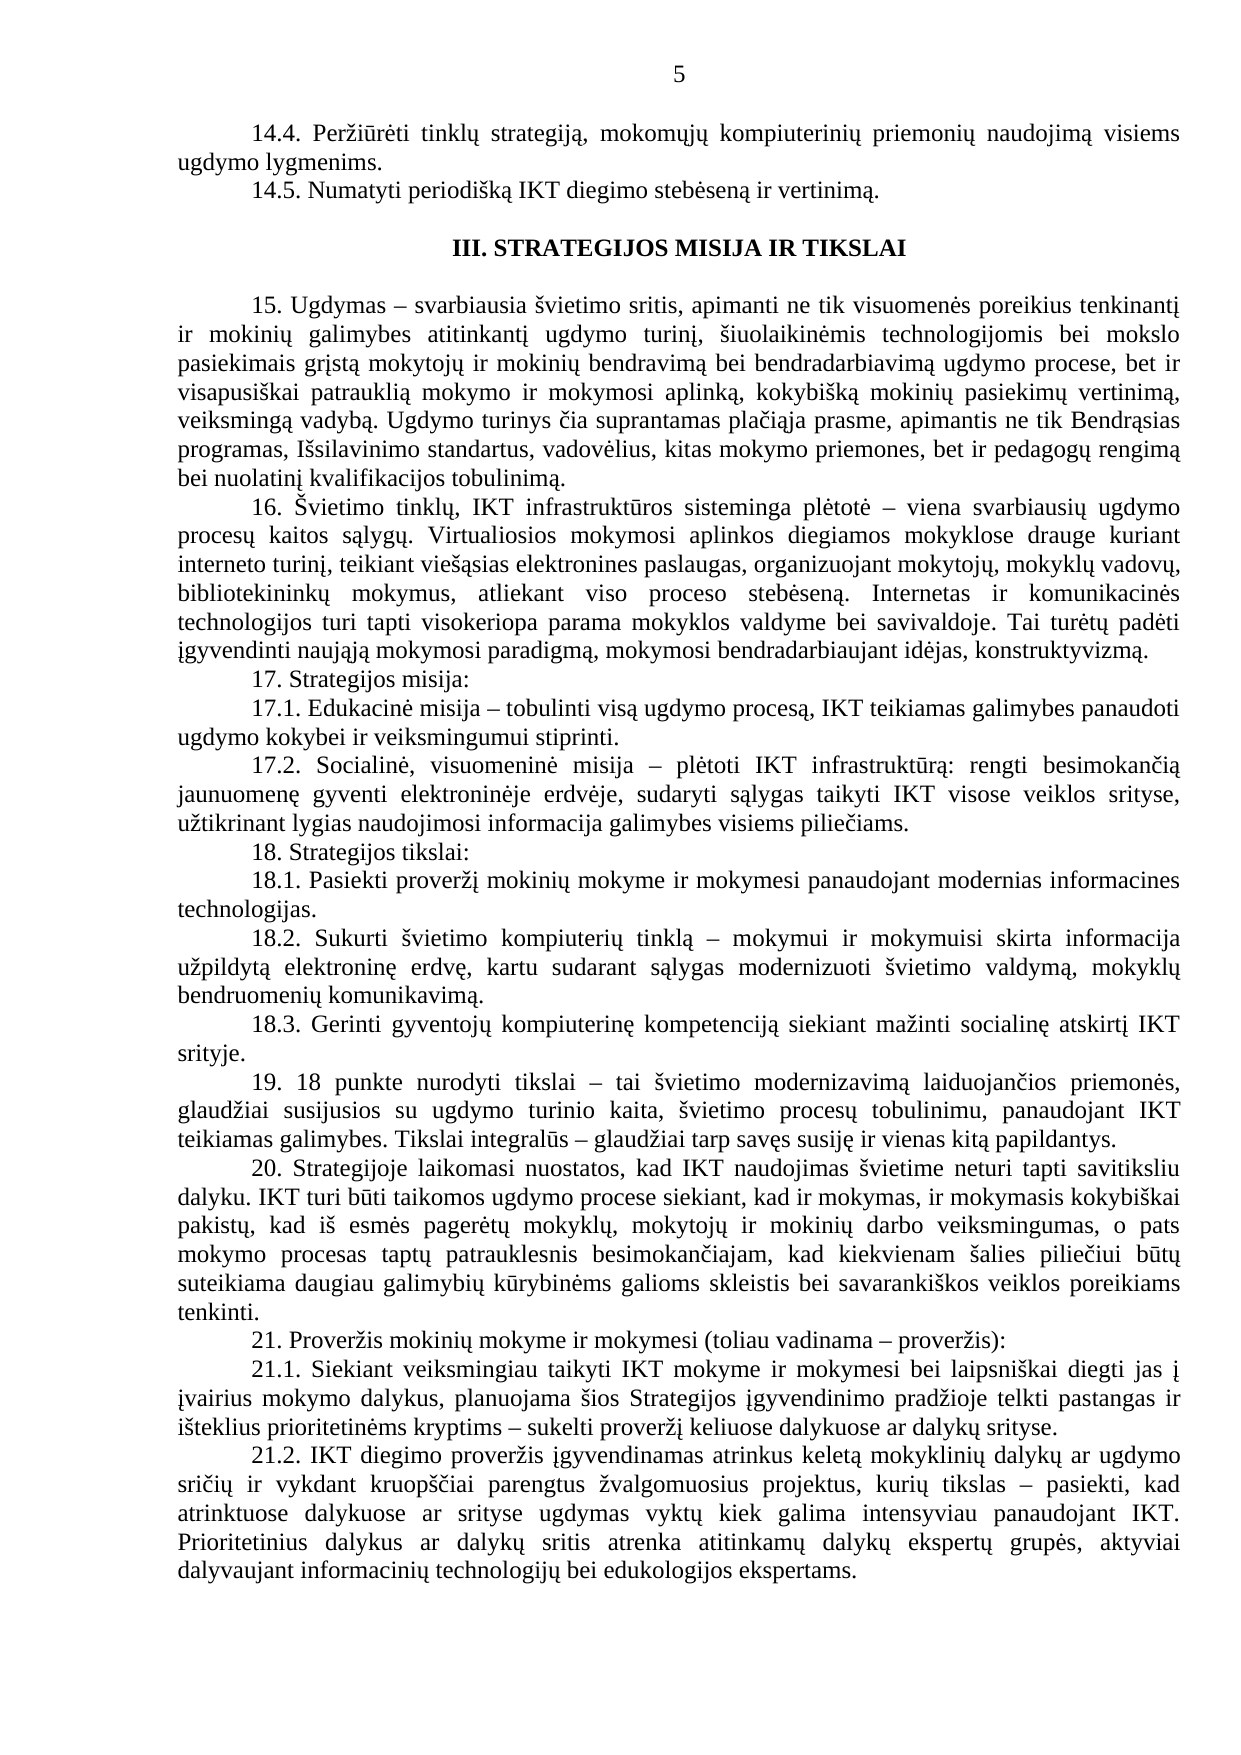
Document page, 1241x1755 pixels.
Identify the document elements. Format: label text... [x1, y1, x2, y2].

text 15. Ugdymas – svarbiausia švietimo sritis, apimanti ne tik visuomenės poreikius tenkinantį ir mokinių galimybes atitinkantį ugdymo turinį, šiuolaikinėmis technologijomis bei mokslo pasiekimais grįstą mokytojų ir mokinių bendravimą bei bendradarbiavimą ugdymo procese, bet ir visapusiškai patrauklią mokymo ir mokymosi aplinką, kokybišką mokinių pasiekimų vertinimą, veiksmingą vadybą. Ugdymo turinys čia suprantamas plačiąja prasme, apimantis ne tik Bendrąsias programas, Išsilavinimo standartus, vadovėlius, kitas mokymo priemones, bet ir pedagogų rengimą bei nuolatinį kvalifikacijos tobulinimą. [177, 291, 1181, 492]
text III. STRATEGIJOS MISIJA IR TIKSLAI [177, 233, 1181, 262]
text 14.5. Numatyti periodišką IKT diegimo stebėseną ir vertinimą. [177, 176, 1181, 204]
text 21.2. IKT diegimo proveržis įgyvendinamas atrinkus keletą mokyklinių dalykų ar ugdymo sričių ir vykdant kruopščiai parengtus žvalgomuosius projektus, kurių tikslas – pasiekti, kad atrinktuose dalykuose ar srityse ugdymas vyktų kiek galima intensyviau panaudojant IKT. Prioritetinius dalykus ar dalykų sritis atrenka atitinkamų dalykų ekspertų grupės, aktyviai dalyvaujant informacinių technologijų bei edukologijos ekspertams. [177, 1441, 1181, 1584]
text 18. Strategijos tikslai: [177, 837, 1181, 866]
text 17. Strategijos misija: [177, 664, 1181, 693]
text 18.1. Pasiekti proveržį mokinių mokyme ir mokymesi panaudojant modernias informacines technologijas. [177, 866, 1181, 923]
text 18.2. Sukurti švietimo kompiuterių tinklą – mokymui ir mokymuisi skirta informacija užpildytą elektroninę erdvę, kartu sudarant sąlygas modernizuoti švietimo valdymą, mokyklų bendruomenių komunikavimą. [177, 923, 1181, 1009]
text 19. 18 punkte nurodyti tikslai – tai švietimo modernizavimą laiduojančios priemonės, glaudžiai susijusios su ugdymo turinio kaita, švietimo procesų tobulinimu, panaudojant IKT teikiamas galimybes. Tikslai integralūs – glaudžiai tarp savęs susiję ir vienas kitą papildantys. [177, 1067, 1181, 1153]
text 14.4. Peržiūrėti tinklų strategiją, mokomųjų kompiuterinių priemonių naudojimą visiems ugdymo lygmenims. [177, 118, 1181, 176]
text 17.1. Edukacinė misija – tobulinti visą ugdymo procesą, IKT teikiamas galimybes panaudoti ugdymo kokybei ir veiksmingumui stiprinti. [177, 693, 1181, 751]
text 21. Proveržis mokinių mokyme ir mokymesi (toliau vadinama – proveržis): [177, 1326, 1181, 1354]
text 16. Švietimo tinklų, IKT infrastruktūros sisteminga plėtotė – viena svarbiausių ugdymo procesų kaitos sąlygų. Virtualiosios mokymosi aplinkos diegiamos mokyklose drauge kuriant interneto turinį, teikiant viešąsias elektronines paslaugas, organizuojant mokytojų, mokyklų vadovų, bibliotekininkų mokymus, atliekant viso proceso stebėseną. Internetas ir komunikacinės technologijos turi tapti visokeriopa parama mokyklos valdyme bei savivaldoje. Tai turėtų padėti įgyvendinti naująją mokymosi paradigmą, mokymosi bendradarbiaujant idėjas, konstruktyvizmą. [177, 492, 1181, 664]
text 20. Strategijoje laikomasi nuostatos, kad IKT naudojimas švietime neturi tapti savitiksliu dalyku. IKT turi būti taikomos ugdymo procese siekiant, kad ir mokymas, ir mokymasis kokybiškai pakistų, kad iš esmės pagerėtų mokyklų, mokytojų ir mokinių darbo veiksmingumas, o pats mokymo procesas taptų patrauklesnis besimokančiajam, kad kiekvienam šalies piliečiui būtų suteikiama daugiau galimybių kūrybinėms galioms skleistis bei savarankiškos veiklos poreikiams tenkinti. [177, 1153, 1181, 1326]
text 21.1. Siekiant veiksmingiau taikyti IKT mokyme ir mokymesi bei laipsniškai diegti jas į įvairius mokymo dalykus, planuojama šios Strategijos įgyvendinimo pradžioje telkti pastangas ir išteklius prioritetinėms kryptims – sukelti proveržį keliuose dalykuose ar dalykų srityse. [177, 1354, 1181, 1441]
text 17.2. Socialinė, visuomeninė misija – plėtoti IKT infrastruktūrą: rengti besimokančią jaunuomenę gyventi elektroninėje erdvėje, sudaryti sąlygas taikyti IKT visose veiklos srityse, užtikrinant lygias naudojimosi informacija galimybes visiems piliečiams. [177, 751, 1181, 837]
text 18.3. Gerinti gyventojų kompiuterinę kompetenciją siekiant mažinti socialinę atskirtį IKT srityje. [177, 1009, 1181, 1067]
